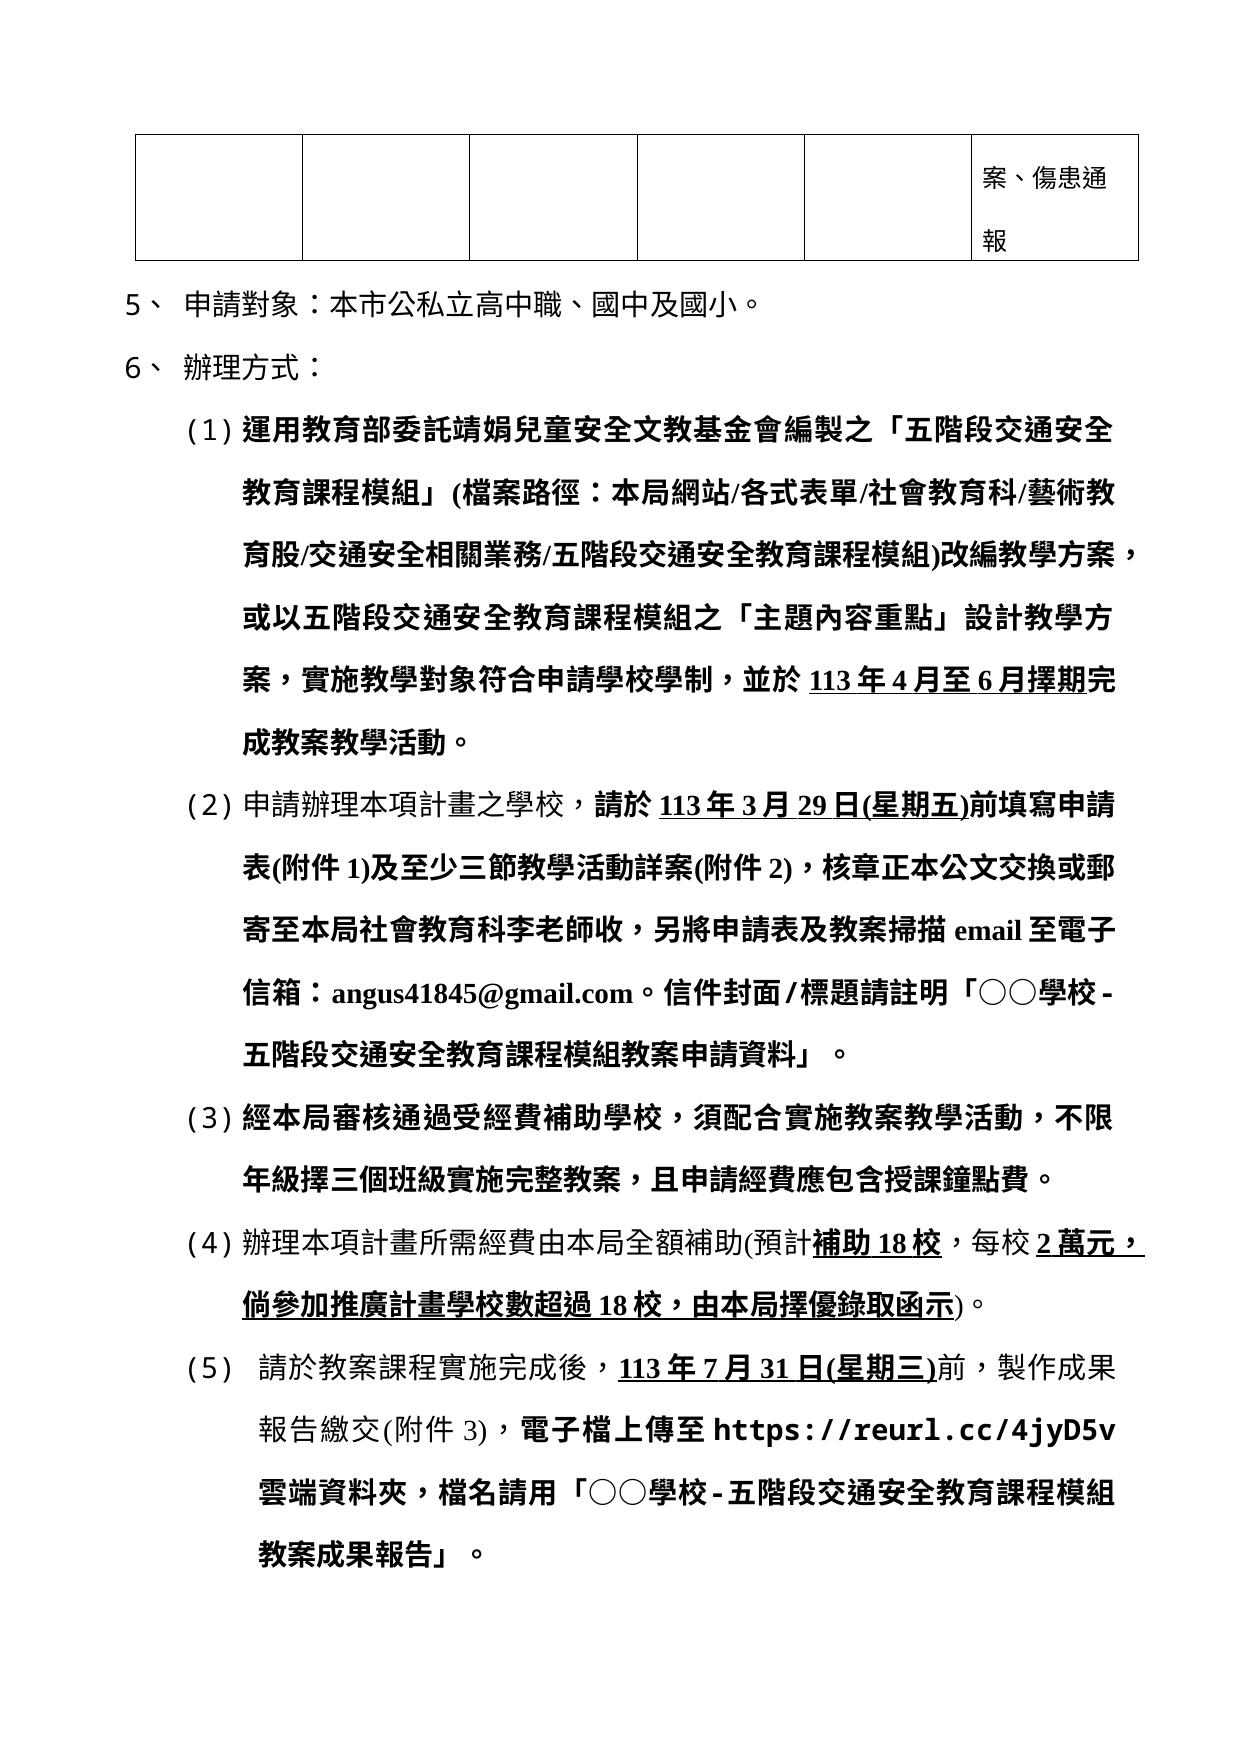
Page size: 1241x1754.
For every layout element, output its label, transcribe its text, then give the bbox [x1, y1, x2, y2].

list 申請辦理本項計畫之學校，請於113年3月29日(星期五)前填寫申請表(附件1)及至少三節教學活動詳案(附件2)，核章正本公文交換或郵寄至本局社會教育科李老師收，另將申請表及教案掃描email至電子信箱：angus41845@gmail.com。信件封面/標題請註明「○○學校-五階段交通安全教育課程模組教案申請資料」。 [183, 761, 1116, 1074]
table_cell [136, 135, 302, 260]
list 經本局審核通過受經費補助學校，須配合實施教案教學活動，不限年級擇三個班級實施完整教案，且申請經費應包含授課鐘點費。 [183, 1074, 1116, 1199]
list 辦理本項計畫所需經費由本局全額補助(預計補助18校，每校2萬元，倘參加推廣計畫學校數超過18校，由本局擇優錄取函示)。 [183, 1199, 1116, 1324]
table_cell [805, 135, 971, 260]
table_cell 案、傷患通報 [972, 135, 1138, 260]
table_cell [470, 135, 637, 260]
list 申請對象：本市公私立高中職、國中及國小。 [124, 261, 1116, 324]
list 運用教育部委託靖娟兒童安全文教基金會編製之「五階段交通安全教育課程模組」(檔案路徑：本局網站/各式表單/社會教育科/藝術教育股/交通安全相關業務/五階段交通安全教育課程模組)改編教學方案，或以五階段交通安全教育課程模組之「主題內容重點」設計教學方案，實施教學對象符合申請學校學制，並於113年4月至6月擇期完成教案教學活動。 [183, 386, 1116, 761]
list 辦理方式： [124, 324, 1116, 386]
list 請於教案課程實施完成後，113年7月31日(星期三)前，製作成果報告繳交(附件3)，電子檔上傳至https://reurl.cc/4jyD5v雲端資料夾，檔名請用「○○學校-五階段交通安全教育課程模組教案成果報告」。 [183, 1324, 1116, 1574]
table_cell [303, 135, 469, 260]
table_cell [638, 135, 804, 260]
